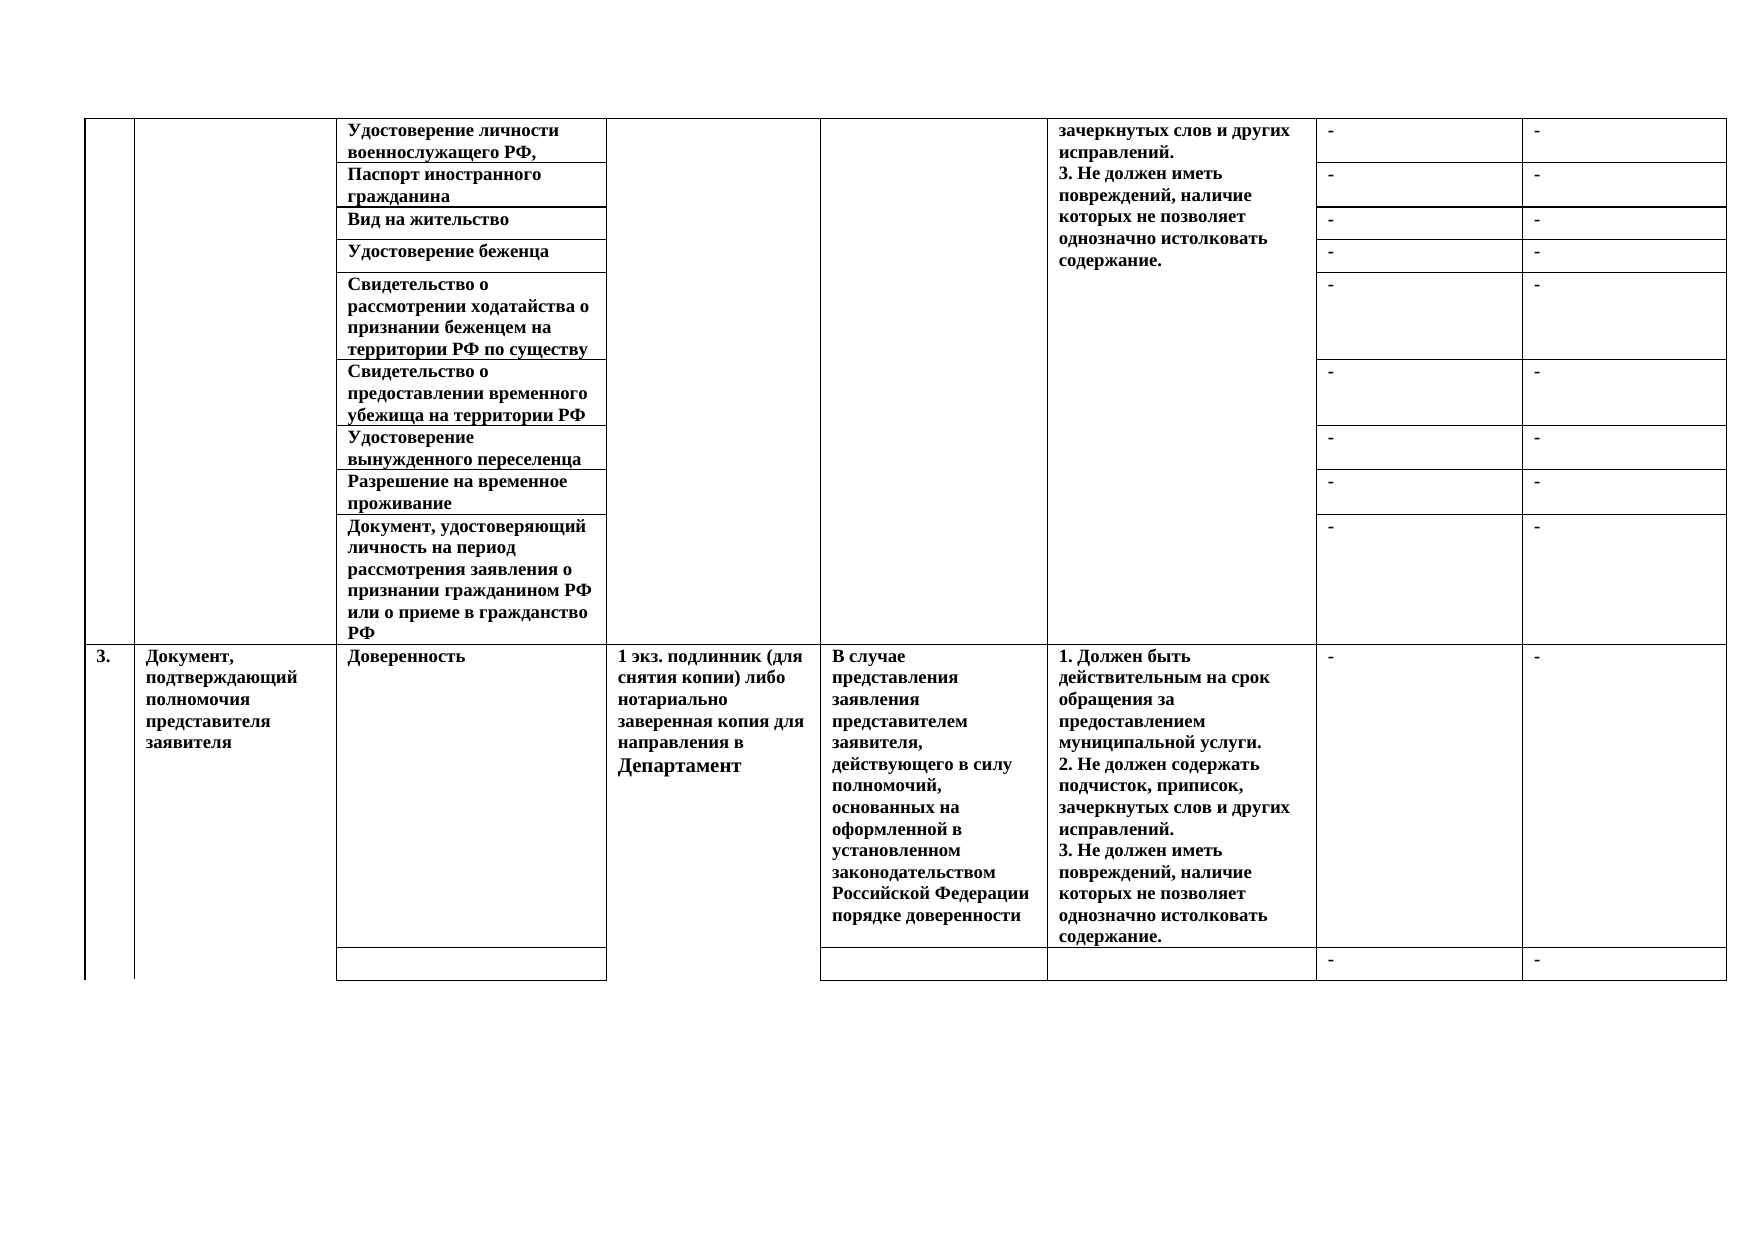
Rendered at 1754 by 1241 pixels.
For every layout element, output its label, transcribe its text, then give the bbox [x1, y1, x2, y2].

table_cell - [1317, 240, 1522, 272]
table_cell - [1523, 948, 1726, 979]
table_cell Паспорт иностранного гражданина [337, 163, 606, 206]
table_cell - [1523, 163, 1726, 206]
table_cell - [1317, 208, 1522, 239]
table_cell Доверенность [337, 645, 606, 947]
table_cell Удостоверение беженца [337, 240, 606, 272]
table_cell [337, 948, 606, 979]
table_cell - [1523, 645, 1726, 947]
table_cell Удостоверение личности военнослужащего РФ, [337, 119, 606, 162]
table_cell 1. Должен быть действительным на срок обращения за предоставлением муниципальной услуги. 2. Не должен содержать подчисток, приписок, зачеркнутых слов и других исправлений. 3. Не должен иметь повреждений, наличие которых не позволяет однозначно истолковать содержание. [1048, 645, 1316, 947]
table_cell - [1317, 273, 1522, 359]
table_cell 3. [86, 645, 134, 979]
table_cell Документ, удостоверяющий личность на период рассмотрения заявления о признании гражданином РФ или о приеме в гражданство РФ [337, 515, 606, 644]
table_cell - [1317, 515, 1522, 644]
table_cell - [1523, 426, 1726, 469]
table_cell - [1523, 208, 1726, 239]
table_cell 1 экз. подлинник (для снятия копии) либо нотариально заверенная копия для направления в Департамент [607, 645, 820, 979]
table_cell Вид на жительство [337, 208, 606, 239]
table_cell В случае представления заявления представителем заявителя, действующего в силу полномочий, основанных на оформленной в установленном законодательством Российской Федерации порядке доверенности [821, 645, 1047, 947]
table_cell Свидетельство о предоставлении временного убежища на территории РФ [337, 360, 606, 425]
table_cell - [1523, 515, 1726, 644]
table_cell Свидетельство о рассмотрении ходатайства о признании беженцем на территории РФ по существу [337, 273, 606, 359]
table_cell - [1317, 426, 1522, 469]
table_cell - [1317, 645, 1522, 947]
table_cell - [1523, 470, 1726, 513]
table_cell Удостоверение вынужденного переселенца [337, 426, 606, 469]
table_cell - [1523, 360, 1726, 425]
table_cell [821, 948, 1047, 979]
table_cell - [1317, 470, 1522, 513]
table_cell - [1523, 240, 1726, 272]
table_cell Документ, подтверждающий полномочия представителя заявителя [135, 645, 336, 979]
table_cell [1048, 948, 1316, 979]
table_cell - [1523, 119, 1726, 162]
table_cell - [1317, 360, 1522, 425]
table_cell - [1317, 163, 1522, 206]
table_cell - [1523, 273, 1726, 359]
table_cell Разрешение на временное проживание [337, 470, 606, 513]
table_cell - [1317, 948, 1522, 979]
table_cell - [1317, 119, 1522, 162]
